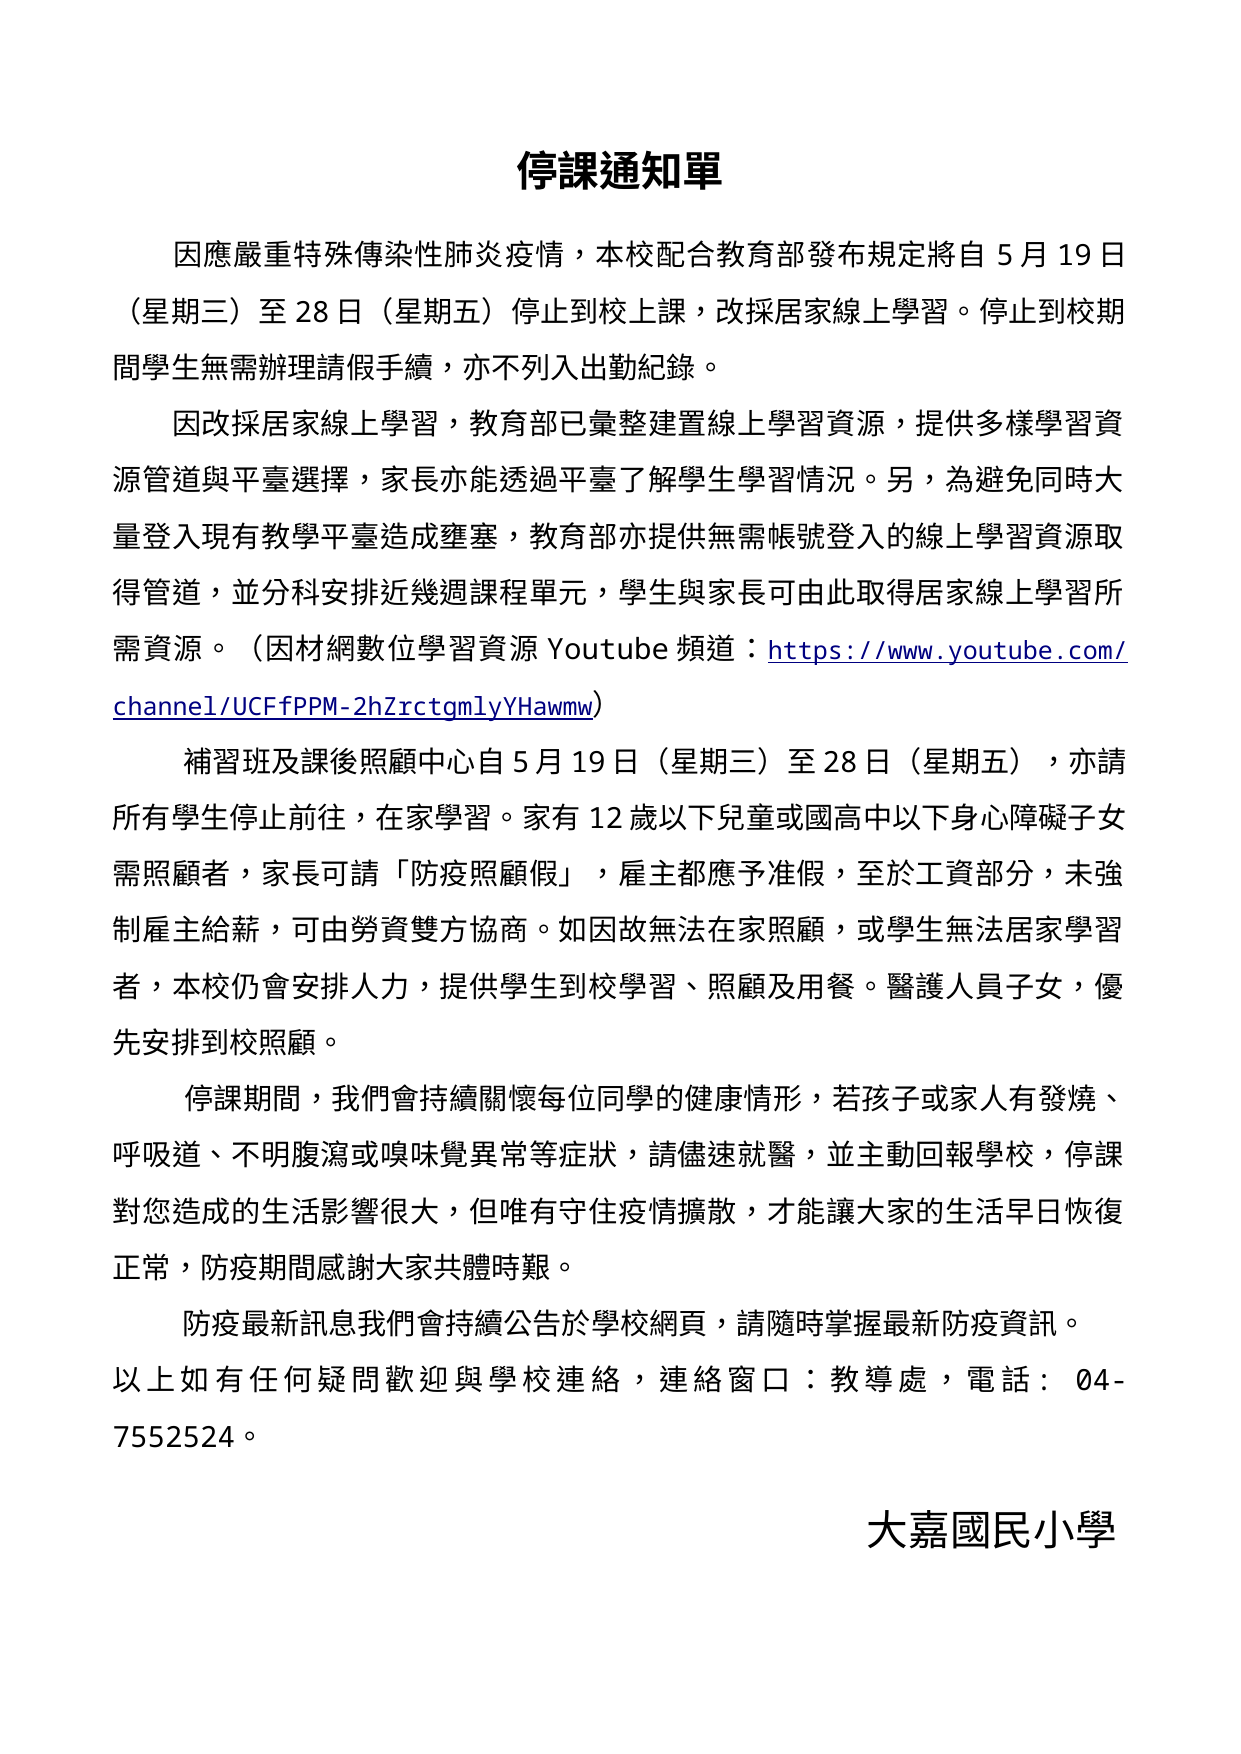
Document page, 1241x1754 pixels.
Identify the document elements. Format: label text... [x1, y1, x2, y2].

text 因應嚴重特殊傳染性肺炎疫情，本校配合教育部發布規定將自5月19日（星期三）至28日（星期五）停止到校上課，改採居家線上學習。停止到校期間學生無需辦理請假手續，亦不列入出勤紀錄。 [112, 221, 1128, 389]
text 停課通知單 [112, 150, 1128, 196]
text 大嘉國民小學 [112, 1508, 1116, 1554]
text 停課期間，我們會持續關懷每位同學的健康情形，若孩子或家人有發燒、呼吸道、不明腹瀉或嗅味覺異常等症狀，請儘速就醫，並主動回報學校，停課對您造成的生活影響很大，但唯有守住疫情擴散，才能讓大家的生活早日恢復正常，防疫期間感謝大家共體時艱。 [112, 1064, 1128, 1289]
text 防疫最新訊息我們會持續公告於學校網頁，請隨時掌握最新防疫資訊。 [112, 1289, 1128, 1346]
text 以上如有任何疑問歡迎與學校連絡，連絡窗口：教導處，電話: 04-7552524。 [112, 1346, 1128, 1458]
text 補習班及課後照顧中心自5月19日（星期三）至28日（星期五），亦請所有學生停止前往，在家學習。家有12歲以下兒童或國高中以下身心障礙子女需照顧者，家長可請「防疫照顧假」，雇主都應予准假，至於工資部分，未強制雇主給薪，可由勞資雙方協商。如因故無法在家照顧，或學生無法居家學習者，本校仍會安排人力，提供學生到校學習、照顧及用餐。醫護人員子女，優先安排到校照顧。 [112, 727, 1128, 1064]
text 因改採居家線上學習，教育部已彙整建置線上學習資源，提供多樣學習資源管道與平臺選擇，家長亦能透過平臺了解學生學習情況。另，為避免同時大量登入現有教學平臺造成壅塞，教育部亦提供無需帳號登入的線上學習資源取得管道，並分科安排近幾週課程單元，學生與家長可由此取得居家線上學習所需資源。（因材網數位學習資源Youtube頻道：https://www.youtube.com/channel/UCFfPPM-2hZrctgmlyYHawmw） [112, 389, 1128, 727]
